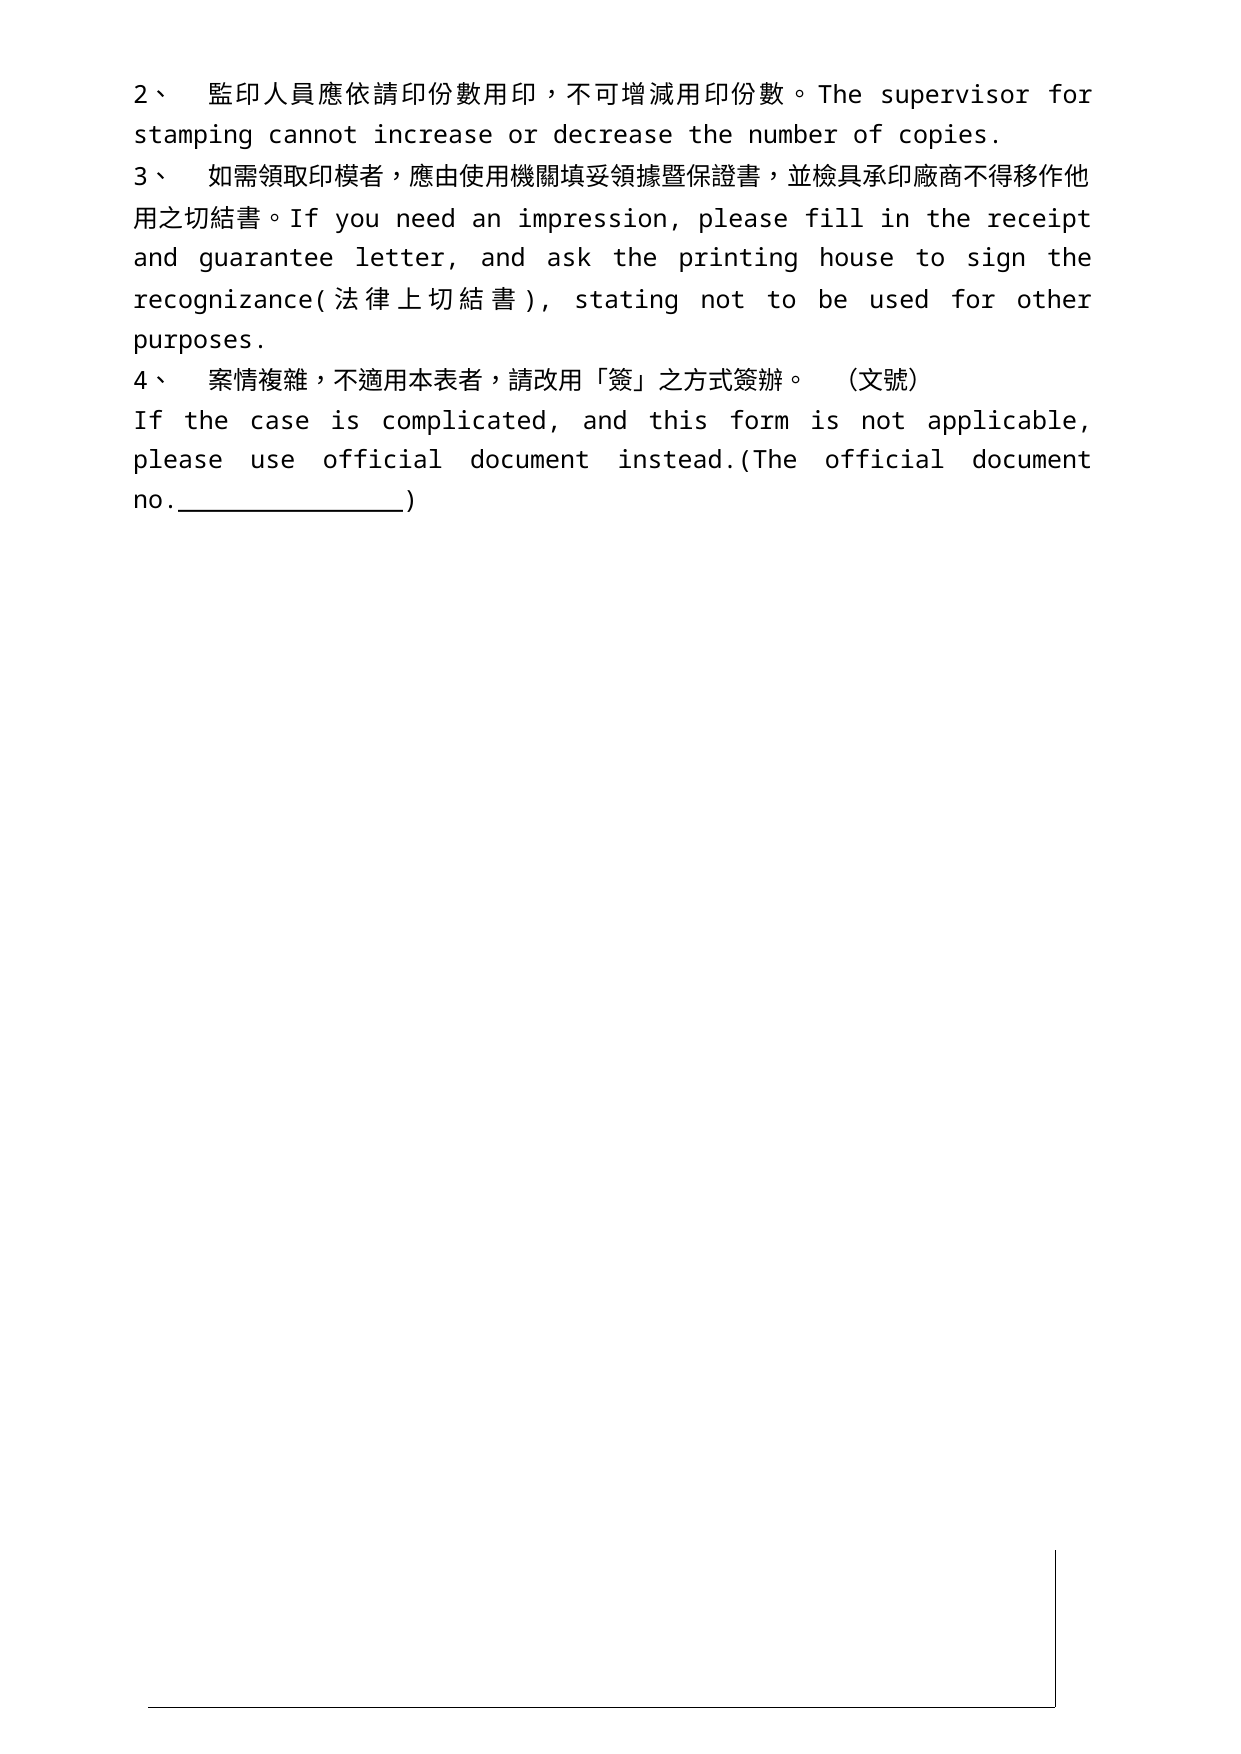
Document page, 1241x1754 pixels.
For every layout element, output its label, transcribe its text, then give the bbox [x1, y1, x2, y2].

list 案情複雜，不適用本表者，請改用「簽」之方式簽辦。 （文號） [133, 361, 1092, 397]
list 監印人員應依請印份數用印，不可增減用印份數。The supervisor for stamping cannot increase or decrease the number of copies. [133, 75, 1092, 151]
list 如需領取印模者，應由使用機關填妥領據暨保證書，並檢具承印廠商不得移作他用之切結書。If you need an impression, please fill in the receipt and guarantee letter, and ask the printing house to sign the recognizance(法律上切結書), stating not to be used for other purposes. [133, 156, 1092, 355]
text If the case is complicated, and this form is not applicable, please use official document instead.(The official document no._______________) [133, 403, 1092, 516]
